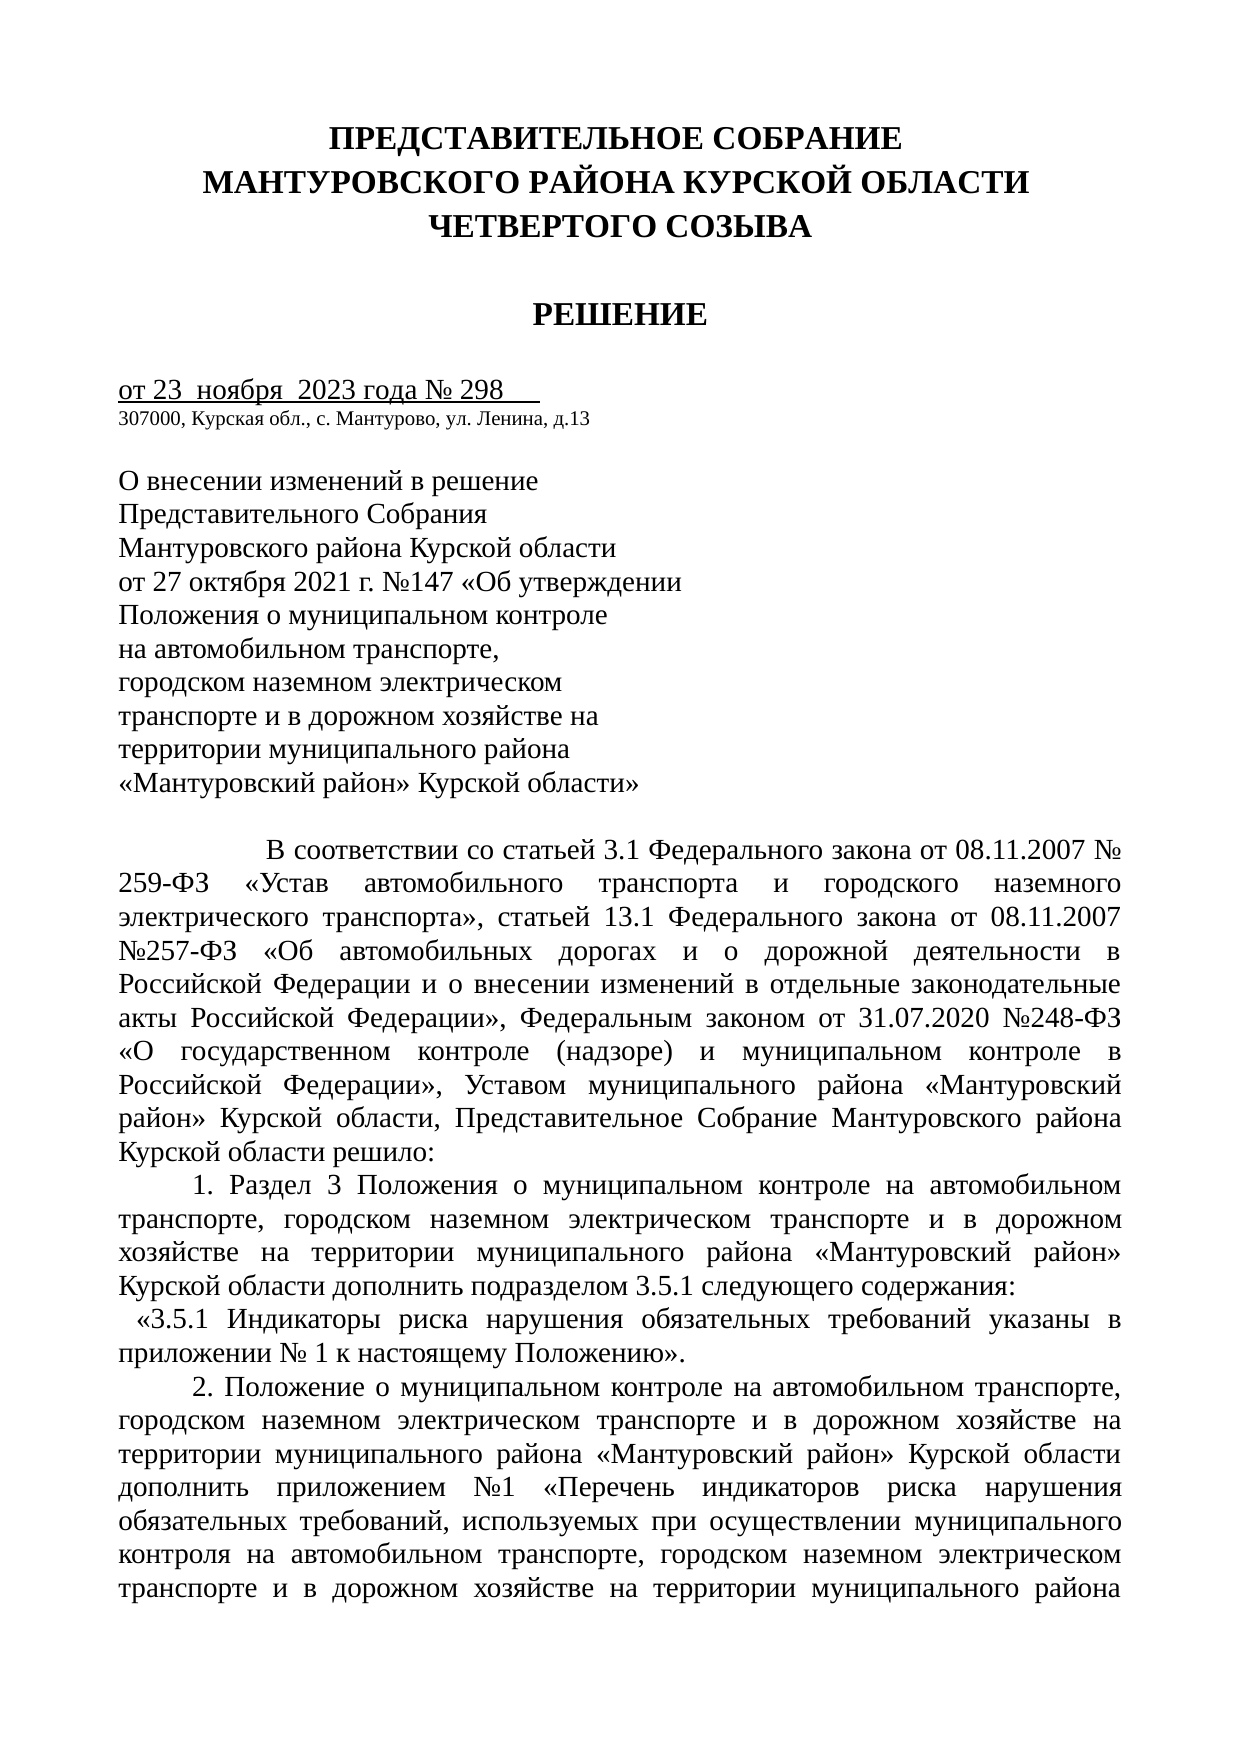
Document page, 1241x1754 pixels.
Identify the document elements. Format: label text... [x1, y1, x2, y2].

text Представительного Собрания [118, 497, 1122, 530]
text В соответствии со статьей 3.1 Федерального закона от 08.11.2007 № 259-ФЗ «Устав автомобильного транспорта и городского наземного электрического транспорта», статьей 13.1 Федерального закона от 08.11.2007 №257-ФЗ «Об автомобильных дорогах и о дорожной деятельности в Российской Федерации и о внесении изменений в отдельные законодательные акты Российской Федерации», Федеральным законом от 31.07.2020 №248-ФЗ «О государственном контроле (надзоре) и муниципальном контроле в Российской Федерации», Уставом муниципального района «Мантуровский район» Курской области, Представительное Собрание Мантуровского района Курской области решило: [118, 832, 1122, 1167]
text городском наземном электрическом [118, 664, 1122, 698]
text 2. Положение о муниципальном контроле на автомобильном транспорте, городском наземном электрическом транспорте и в дорожном хозяйстве на территории муниципального района «Мантуровский район» Курской области дополнить приложением №1 «Перечень индикаторов риска нарушения обязательных требований, используемых при осуществлении муниципального контроля на автомобильном транспорте, городском наземном электрическом транспорте и в дорожном хозяйстве на территории муниципального района [118, 1369, 1122, 1603]
text Положения о муниципальном контроле [118, 597, 1122, 631]
text РЕШЕНИЕ [118, 294, 1122, 333]
text «Мантуровский район» Курской области» [118, 765, 1122, 798]
text ЧЕТВЕРТОГО СОЗЫВА [118, 206, 1122, 244]
text территории муниципального района [118, 731, 1122, 765]
text ПРЕДСТАВИТЕЛЬНОЕ СОБРАНИЕ [118, 118, 1122, 156]
text 1. Раздел 3 Положения о муниципальном контроле на автомобильном транспорте, городском наземном электрическом транспорте и в дорожном хозяйстве на территории муниципального района «Мантуровский район» Курской области дополнить подразделом 3.5.1 следующего содержания: [118, 1167, 1122, 1302]
text 307000, Курская обл., с. Мантурово, ул. Ленина, д.13 [118, 406, 1122, 429]
text от 23 ноября 2023 года № 298 [118, 372, 1122, 406]
text МАНТУРОВСКОГО РАЙОНА КУРСКОЙ ОБЛАСТИ [118, 162, 1122, 201]
text транспорте и в дорожном хозяйстве на [118, 698, 1122, 731]
text от 27 октября 2021 г. №147 «Об утверждении [118, 564, 1122, 597]
text на автомобильном транспорте, [118, 631, 1122, 664]
text О внесении изменений в решение [118, 463, 1122, 497]
text «3.5.1 Индикаторы риска нарушения обязательных требований указаны в приложении № 1 к настоящему Положению». [118, 1302, 1122, 1369]
text Мантуровского района Курской области [118, 530, 1122, 564]
